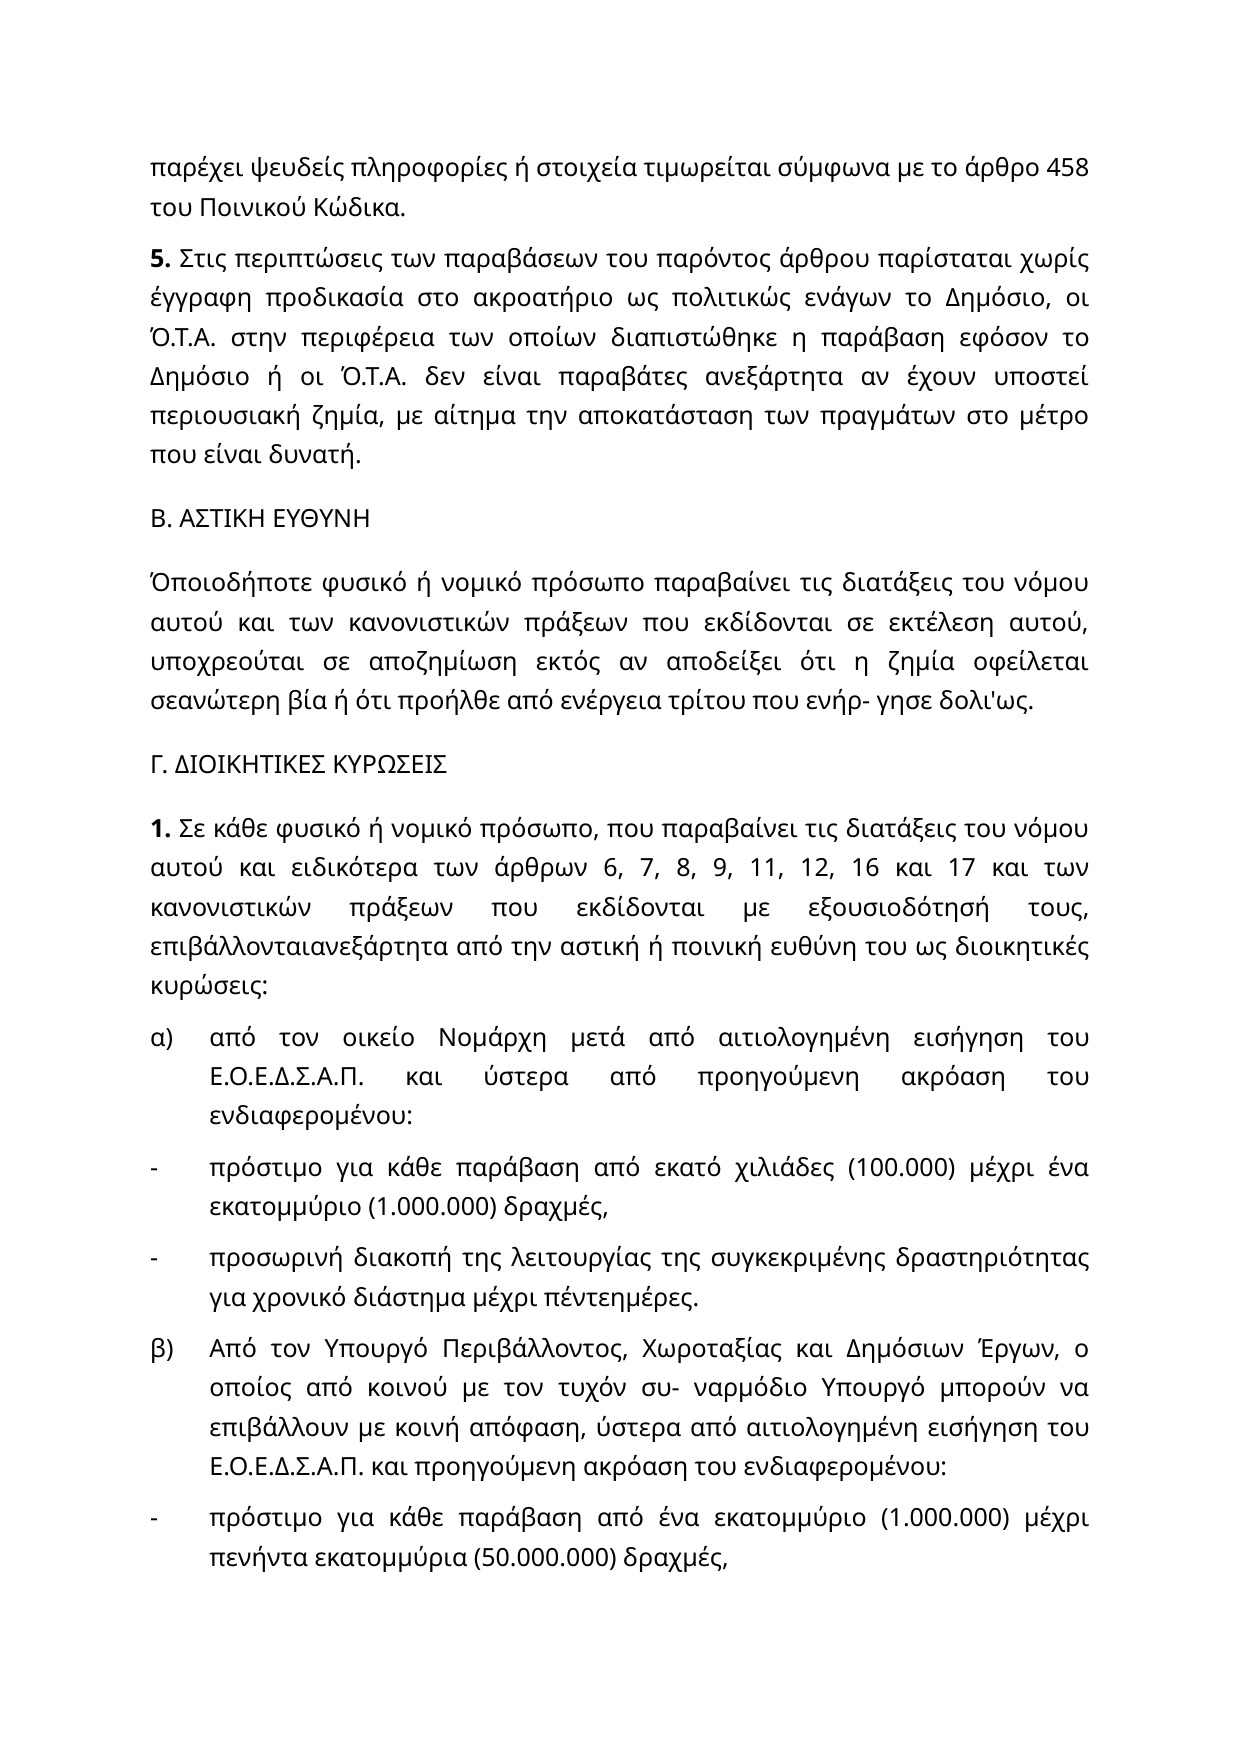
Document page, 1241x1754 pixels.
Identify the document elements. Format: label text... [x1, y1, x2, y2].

list - πρόστιμο για κάθε παράβαση από ένα εκατομμύριο (1.000.000) μέχρι πενήντα εκατομμύρια (50.000.000) δραχμές, [150, 1500, 1090, 1573]
list - προσωρινή διακοπή της λειτουργίας της συγκεκριμένης δραστηριότητας για χρονικό διάστημα μέχρι πέντεημέρες. [150, 1240, 1090, 1313]
text Β. ΑΣΤΙΚΗ ΕΥΘΥΝΗ [150, 501, 1090, 535]
text παρέχει ψευδείς πληροφορίες ή στοιχεία τιμωρείται σύμφωνα με το άρθρο 458 του Ποινικού Κώδικα. [150, 150, 1090, 223]
list - πρόστιμο για κάθε παράβαση από εκατό χιλιάδες (100.000) μέχρι ένα εκατομμύριο (1.000.000) δραχμές, [150, 1149, 1090, 1222]
text 1. Σε κάθε φυσικό ή νομικό πρόσωπο, που παραβαίνει τις διατάξεις του νόμου αυτού και ειδικότερα των άρθρων 6, 7, 8, 9, 11, 12, 16 και 17 και των κανονιστικών πράξεων που εκδίδονται με εξουσιοδότησή τους, επιβάλλονταιανεξάρτητα από την αστική ή ποινική ευθύνη του ως διοικητικές κυρώσεις: [150, 811, 1090, 1002]
list β) Από τον Υπουργό Περιβάλλοντος, Χωροταξίας και Δημόσιων Έργων, ο οποίος από κοινού με τον τυχόν συ- ναρμόδιο Υπουργό μπορούν να επιβάλλουν με κοινή απόφαση, ύστερα από αιτιολογημένη εισήγηση του Ε.Ο.Ε.Δ.Σ.Α.Π. και προηγούμενη ακρόαση του ενδιαφερομένου: [150, 1331, 1090, 1482]
list α) από τον οικείο Νομάρχη μετά από αιτιολογημένη εισήγηση του Ε.Ο.Ε.Δ.Σ.Α.Π. και ύστερα από προηγούμενη ακρόαση του ενδιαφερομένου: [150, 1019, 1090, 1132]
text Γ. ΔΙΟΙΚΗΤΙΚΕΣ ΚΥΡΩΣΕΙΣ [150, 747, 1090, 781]
text 5. Στις περιπτώσεις των παραβάσεων του παρόντος άρθρου παρίσταται χωρίς έγγραφη προδικασία στο ακροατήριο ως πολιτικώς ενάγων το Δημόσιο, οι Ό.Τ.Α. στην περιφέρεια των οποίων διαπιστώθηκε η παράβαση εφόσον το Δημόσιο ή οι Ό.Τ.Α. δεν είναι παραβάτες ανεξάρτητα αν έχουν υποστεί περιουσιακή ζημία, με αίτημα την αποκατάσταση των πραγμάτων στο μέτρο που είναι δυνατή. [150, 241, 1090, 471]
text Όποιοδήποτε φυσικό ή νομικό πρόσωπο παραβαίνει τις διατάξεις του νόμου αυτού και των κανονιστικών πράξεων που εκδίδονται σε εκτέλεση αυτού, υποχρεούται σε αποζημίωση εκτός αν αποδείξει ότι η ζημία οφείλεται σεανώτερη βία ή ότι προήλθε από ενέργεια τρίτου που ενήρ- γησε δολι'ως. [150, 565, 1090, 717]
